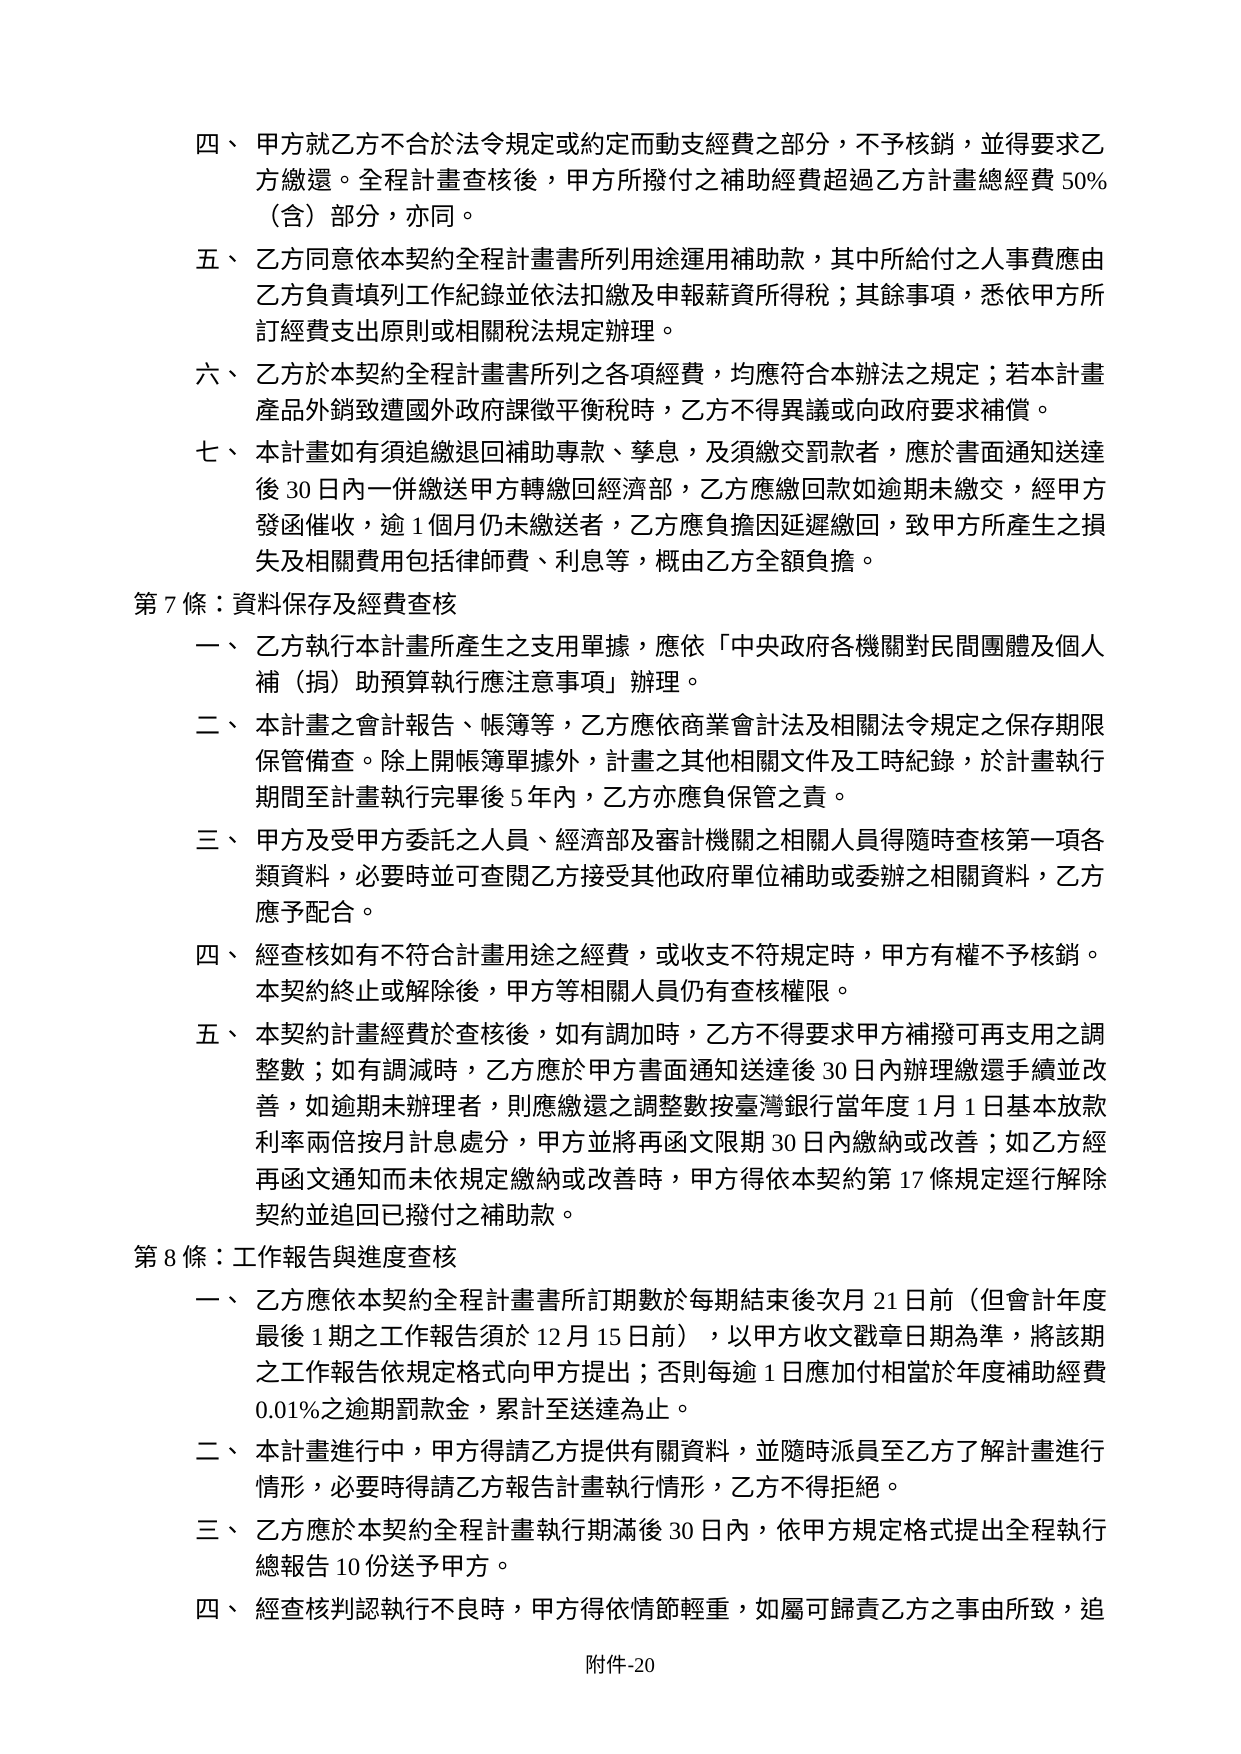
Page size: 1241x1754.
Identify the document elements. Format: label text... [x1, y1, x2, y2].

list 乙方執行本計畫所產生之支用單據，應依「中央政府各機關對民間團體及個人補（捐）助預算執行應注意事項」辦理。 [195, 627, 1107, 699]
list 本契約計畫經費於查核後，如有調加時，乙方不得要求甲方補撥可再支用之調整數；如有調減時，乙方應於甲方書面通知送達後30日內辦理繳還手續並改善，如逾期未辦理者，則應繳還之調整數按臺灣銀行當年度1月1日基本放款利率兩倍按月計息處分，甲方並將再函文限期30日內繳納或改善；如乙方經再函文通知而未依規定繳納或改善時，甲方得依本契約第17條規定逕行解除契約並追回已撥付之補助款。 [195, 1014, 1107, 1232]
list 甲方及受甲方委託之人員、經濟部及審計機關之相關人員得隨時查核第一項各類資料，必要時並可查閱乙方接受其他政府單位補助或委辦之相關資料，乙方應予配合。 [195, 820, 1107, 929]
list 本計畫之會計報告、帳簿等，乙方應依商業會計法及相關法令規定之保存期限保管備查。除上開帳簿單據外，計畫之其他相關文件及工時紀錄，於計畫執行期間至計畫執行完畢後5年內，乙方亦應負保管之責。 [195, 705, 1107, 814]
list 經查核判認執行不良時，甲方得依情節輕重，如屬可歸責乙方之事由所致，追回已撥補助款之全部，不可歸責乙方時則依乙方實際費用成本追回款項之一部。 [195, 1589, 1107, 1625]
list 乙方同意依本契約全程計畫書所列用途運用補助款，其中所給付之人事費應由乙方負責填列工作紀錄並依法扣繳及申報薪資所得稅；其餘事項，悉依甲方所訂經費支出原則或相關稅法規定辦理。 [195, 239, 1107, 348]
list 甲方就乙方不合於法令規定或約定而動支經費之部分，不予核銷，並得要求乙方繳還。全程計畫查核後，甲方所撥付之補助經費超過乙方計畫總經費50%（含）部分，亦同。 [195, 124, 1107, 233]
list 本計畫如有須追繳退回補助專款、孳息，及須繳交罰款者，應於書面通知送達後30日內一併繳送甲方轉繳回經濟部，乙方應繳回款如逾期未繳交，經甲方發函催收，逾1個月仍未繳送者，乙方應負擔因延遲繳回，致甲方所產生之損失及相關費用包括律師費、利息等，概由乙方全額負擔。 [195, 433, 1107, 578]
list 本計畫進行中，甲方得請乙方提供有關資料，並隨時派員至乙方了解計畫進行情形，必要時得請乙方報告計畫執行情形，乙方不得拒絕。 [195, 1432, 1107, 1504]
list 經查核如有不符合計畫用途之經費，或收支不符規定時，甲方有權不予核銷。本契約終止或解除後，甲方等相關人員仍有查核權限。 [195, 935, 1107, 1008]
list 乙方應依本契約全程計畫書所訂期數於每期結束後次月21日前（但會計年度最後1期之工作報告須於12月15日前），以甲方收文戳章日期為準，將該期之工作報告依規定格式向甲方提出；否則每逾1日應加付相當於年度補助經費0.01%之逾期罰款金，累計至送達為止。 [195, 1280, 1107, 1425]
text 第 8 條：工作報告與進度查核 [133, 1238, 1107, 1274]
list 乙方應於本契約全程計畫執行期滿後30日內，依甲方規定格式提出全程執行總報告10份送予甲方。 [195, 1510, 1107, 1583]
list 乙方於本契約全程計畫書所列之各項經費，均應符合本辦法之規定；若本計畫產品外銷致遭國外政府課徵平衡稅時，乙方不得異議或向政府要求補償。 [195, 354, 1107, 427]
text 第 7 條：資料保存及經費查核 [133, 584, 1107, 620]
